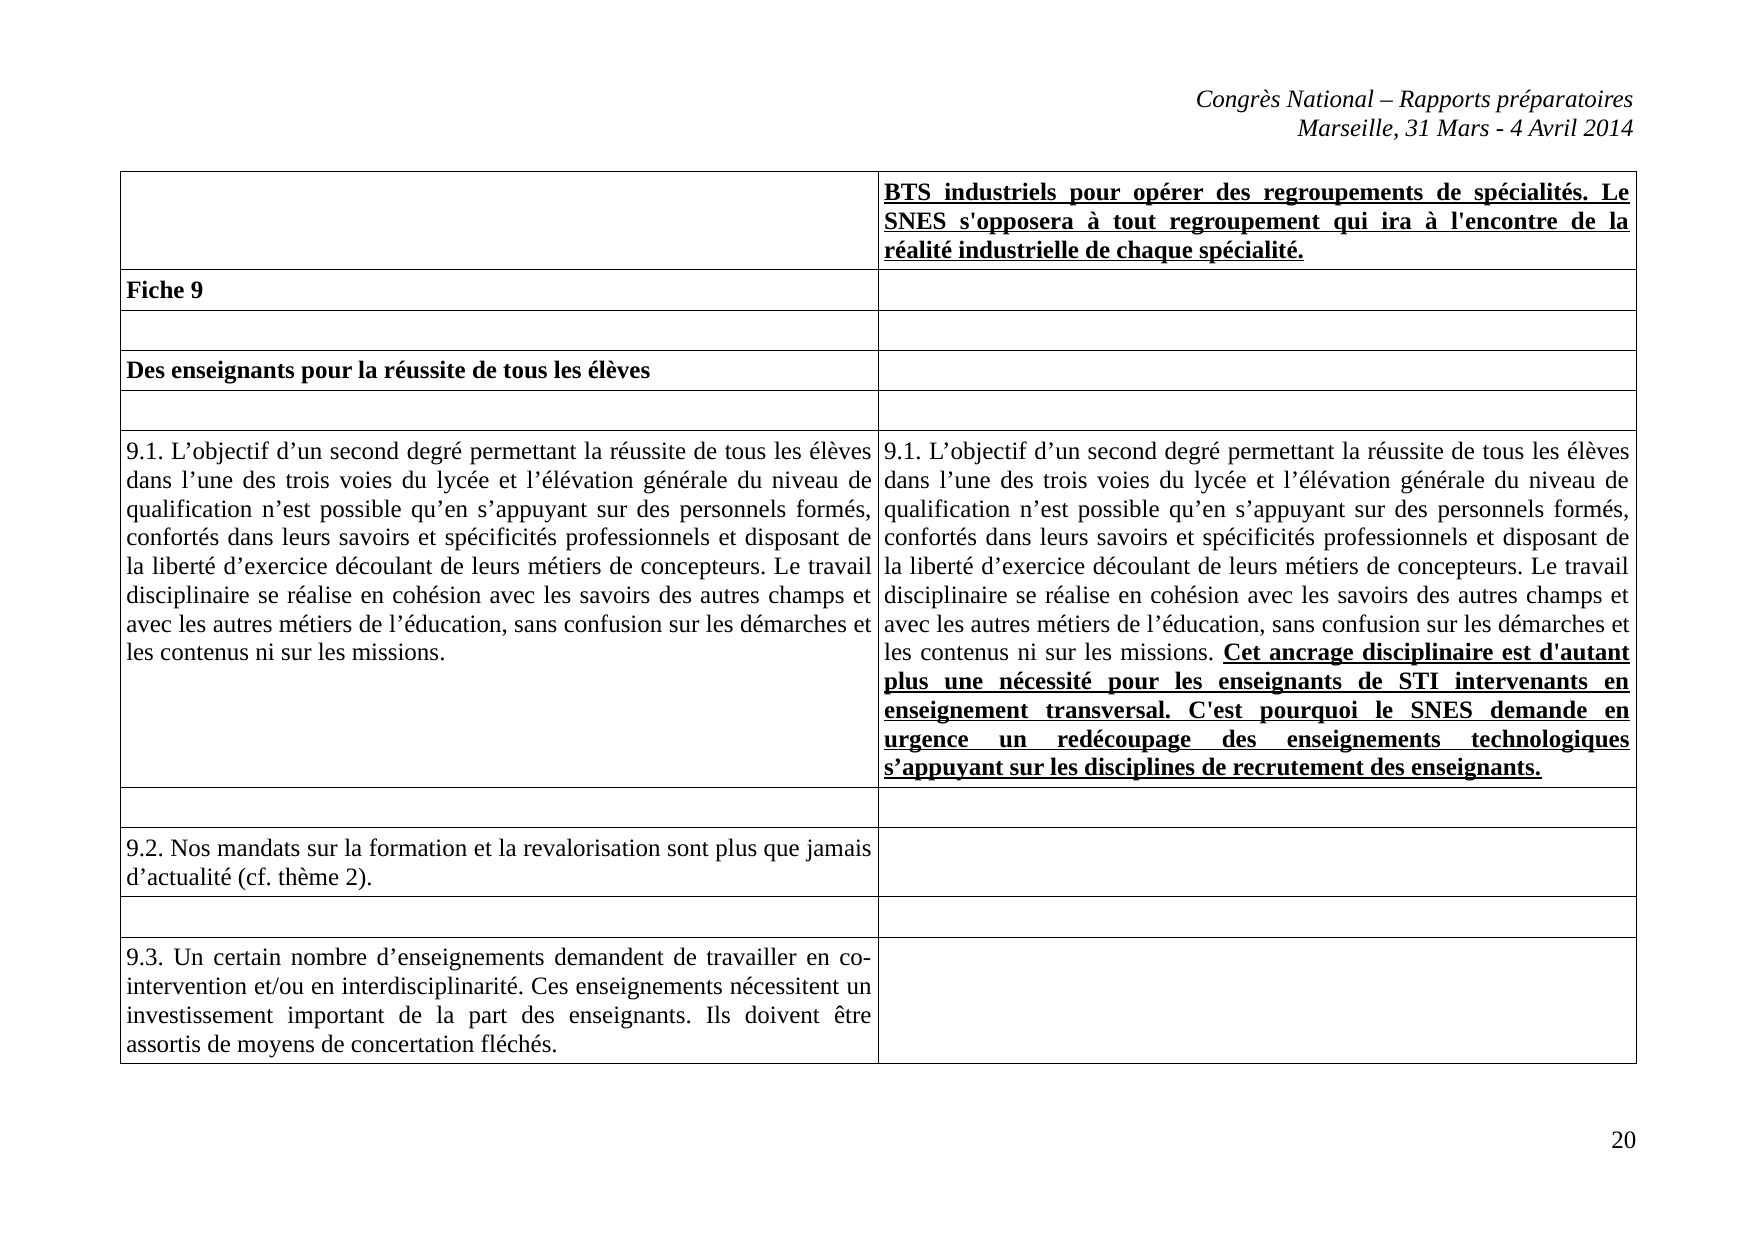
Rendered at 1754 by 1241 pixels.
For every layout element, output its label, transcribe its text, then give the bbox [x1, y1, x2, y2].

table_cell [879, 311, 1636, 350]
table_cell [121, 897, 878, 937]
table_cell [879, 828, 1636, 896]
table_cell [879, 788, 1636, 827]
table_cell 9.1. L’objectif d’un second degré permettant la réussite de tous les élèves dans l’une des trois voies du lycée et l’élévation générale du niveau de qualification n’est possible qu’en s’appuyant sur des personnels formés, confortés dans leurs savoirs et spécificités professionnels et disposant de la liberté d’exercice découlant de leurs métiers de concepteurs. Le travail disciplinaire se réalise en cohésion avec les savoirs des autres champs et avec les autres métiers de l’éducation, sans confusion sur les démarches et les contenus ni sur les missions. [121, 431, 878, 787]
table_cell [121, 788, 878, 827]
table_cell BTS industriels pour opérer des regroupements de spécialités. Le SNES s'opposera à tout regroupement qui ira à l'encontre de la réalité industrielle de chaque spécialité. [879, 172, 1636, 269]
table_cell [121, 311, 878, 350]
table_cell Fiche 9 [121, 270, 878, 309]
table_cell [879, 270, 1636, 309]
table_cell 9.2. Nos mandats sur la formation et la revalorisation sont plus que jamais d’actualité (cf. thème 2). [121, 828, 878, 896]
table_cell [879, 897, 1636, 937]
table_cell 9.3. Un certain nombre d’enseignements demandent de travailler en co-intervention et/ou en interdisciplinarité. Ces enseignements nécessitent un investissement important de la part des enseignants. Ils doivent être assortis de moyens de concertation fléchés. [121, 938, 878, 1063]
table_cell [879, 938, 1636, 1063]
table_cell 9.1. L’objectif d’un second degré permettant la réussite de tous les élèves dans l’une des trois voies du lycée et l’élévation générale du niveau de qualification n’est possible qu’en s’appuyant sur des personnels formés, confortés dans leurs savoirs et spécificités professionnels et disposant de la liberté d’exercice découlant de leurs métiers de concepteurs. Le travail disciplinaire se réalise en cohésion avec les savoirs des autres champs et avec les autres métiers de l’éducation, sans confusion sur les démarches et les contenus ni sur les missions. Cet ancrage disciplinaire est d'autant plus une nécessité pour les enseignants de STI intervenants en enseignement transversal. C'est pourquoi le SNES demande en urgence un redécoupage des enseignements technologiques s’appuyant sur les disciplines de recrutement des enseignants. [879, 431, 1636, 787]
table_cell [121, 391, 878, 430]
table_cell [121, 172, 878, 269]
table_cell [879, 391, 1636, 430]
table_cell [879, 351, 1636, 390]
table_cell Des enseignants pour la réussite de tous les élèves [121, 351, 878, 390]
